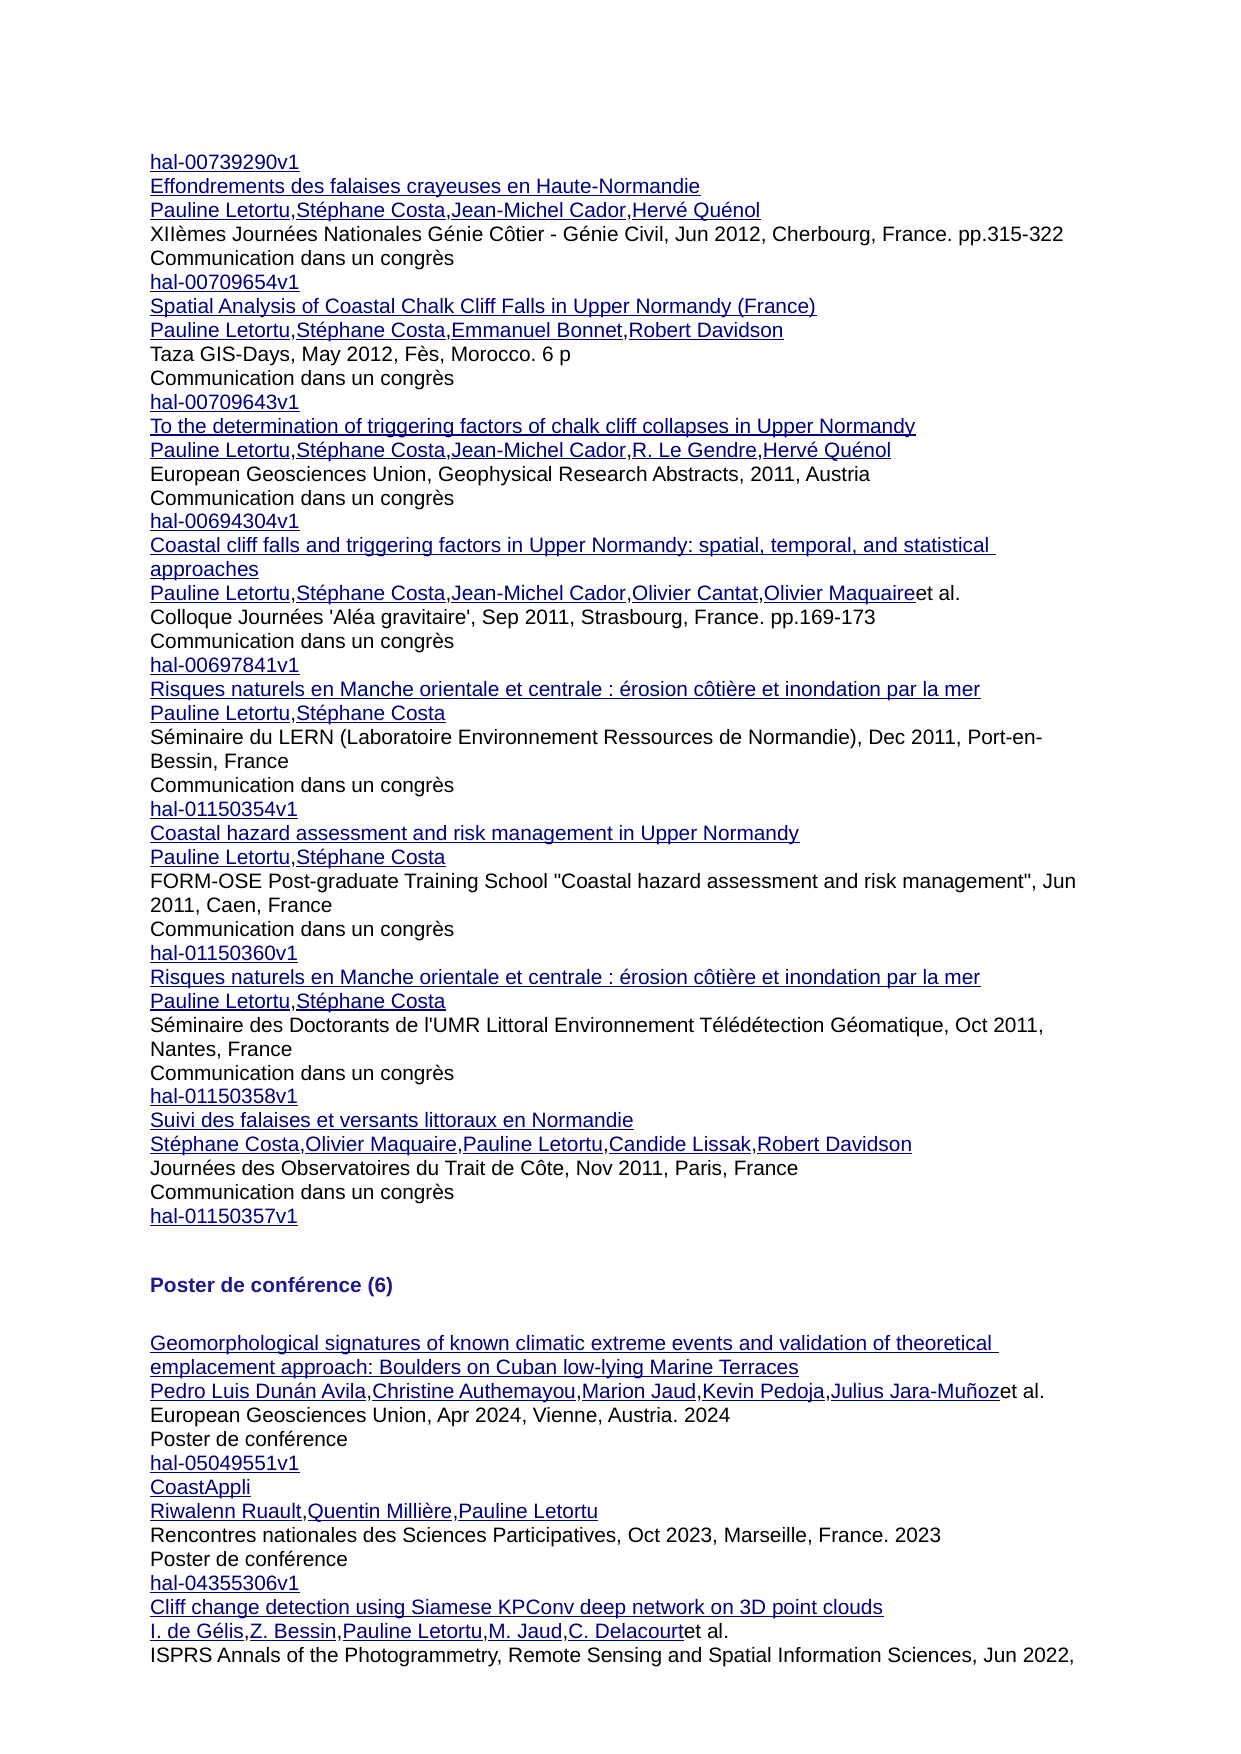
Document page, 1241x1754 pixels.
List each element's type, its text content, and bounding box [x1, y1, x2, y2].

table_cell Spatial Analysis of Coastal Chalk Cliff Falls in Upper Normandy (France) Pauline Letortu,Stéphane Costa,Emmanuel Bonnet,Robert Davidson Taza GIS-Days, May 2012, Fès, Morocco. 6 p Communication dans un congrès hal-00709643v1 [150, 294, 1090, 413]
table_cell To the determination of triggering factors of chalk cliff collapses in Upper Normandy Pauline Letortu,Stéphane Costa,Jean-Michel Cador,R. Le Gendre,Hervé Quénol European Geosciences Union, Geophysical Research Abstracts, 2011, Austria Communication dans un congrès hal-00694304v1 [150, 414, 1090, 533]
table_cell CoastAppli Riwalenn Ruault,Quentin Millière,Pauline Letortu Rencontres nationales des Sciences Participatives, Oct 2023, Marseille, France. 2023 Poster de conférence hal-04355306v1 [150, 1475, 1090, 1595]
table_cell Coastal hazard assessment and risk management in Upper Normandy Pauline Letortu,Stéphane Costa FORM-OSE Post-graduate Training School "Coastal hazard assessment and risk management", Jun 2011, Caen, France Communication dans un congrès hal-01150360v1 [150, 821, 1090, 964]
subtitle Poster de conférence (6) [150, 1273, 1090, 1297]
table_cell Risques naturels en Manche orientale et centrale : érosion côtière et inondation par la mer Pauline Letortu,Stéphane Costa Séminaire du LERN (Laboratoire Environnement Ressources de Normandie), Dec 2011, Port-en-Bessin, France Communication dans un congrès hal-01150354v1 [150, 677, 1090, 821]
table_cell hal-00739290v1 [150, 150, 1090, 174]
table_cell Suivi des falaises et versants littoraux en Normandie Stéphane Costa,Olivier Maquaire,Pauline Letortu,Candide Lissak,Robert Davidson Journées des Observatoires du Trait de Côte, Nov 2011, Paris, France Communication dans un congrès hal-01150357v1 [150, 1108, 1090, 1228]
table_cell Risques naturels en Manche orientale et centrale : érosion côtière et inondation par la mer Pauline Letortu,Stéphane Costa Séminaire des Doctorants de l'UMR Littoral Environnement Télédétection Géomatique, Oct 2011, Nantes, France Communication dans un congrès hal-01150358v1 [150, 965, 1090, 1108]
table_cell Cliff change detection using Siamese KPConv deep network on 3D point clouds I. de Gélis,Z. Bessin,Pauline Letortu,M. Jaud,C. Delacourtet al. ISPRS Annals of the Photogrammetry, Remote Sensing and Spatial Information Sciences, Jun 2022, [150, 1595, 1090, 1667]
table_cell Coastal cliff falls and triggering factors in Upper Normandy: spatial, temporal, and statistical approaches Pauline Letortu,Stéphane Costa,Jean-Michel Cador,Olivier Cantat,Olivier Maquaireet al. Colloque Journées 'Aléa gravitaire', Sep 2011, Strasbourg, France. pp.169-173 Communication dans un congrès hal-00697841v1 [150, 533, 1090, 677]
table_cell Effondrements des falaises crayeuses en Haute-Normandie Pauline Letortu,Stéphane Costa,Jean-Michel Cador,Hervé Quénol XIIèmes Journées Nationales Génie Côtier - Génie Civil, Jun 2012, Cherbourg, France. pp.315-322 Communication dans un congrès hal-00709654v1 [150, 174, 1090, 294]
table_header Geomorphological signatures of known climatic extreme events and validation of theoretical emplacement approach: Boulders on Cuban low-lying Marine Terraces Pedro Luis Dunán Avila,Christine Authemayou,Marion Jaud,Kevin Pedoja,Julius Jara-Muñozet al. European Geosciences Union, Apr 2024, Vienne, Austria. 2024 Poster de conférence hal-05049551v1 [150, 1331, 1090, 1475]
